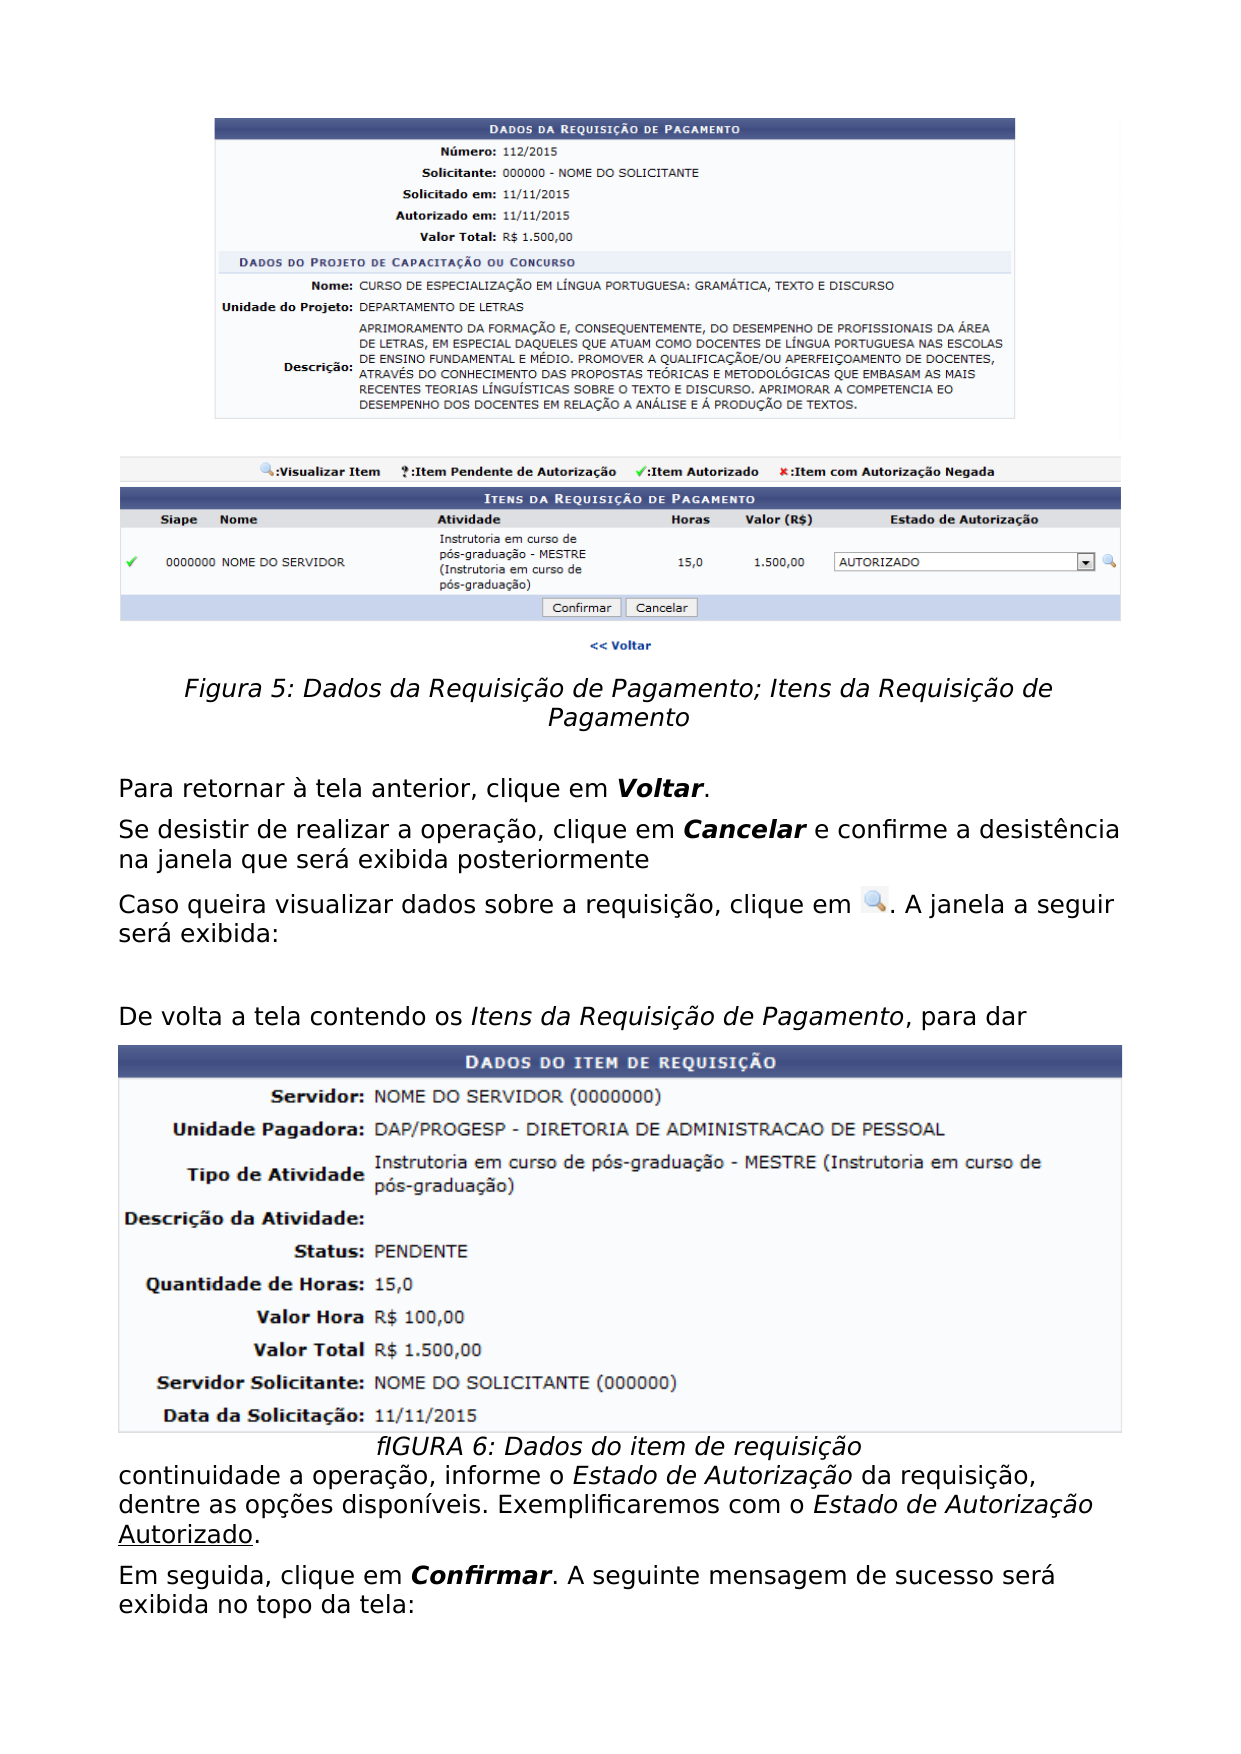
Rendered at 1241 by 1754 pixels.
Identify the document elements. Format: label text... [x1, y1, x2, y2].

picture [118, 118, 1123, 674]
text Se desistir de realizar a operação, clique em Cancelar e confirme a desistência na janela que será exibida posteriormente [118, 816, 1122, 874]
text Caso queira visualizar dados sobre a requisição, clique em . A janela a seguir será exibida: [118, 886, 1122, 948]
text Para retornar à tela anterior, clique em Voltar. [118, 774, 1122, 803]
text Figura 5: Dados da Requisição de Pagamento; Itens da Requisição de Pagamento [118, 674, 1122, 732]
picture [860, 886, 889, 913]
text De volta a tela contendo os Itens da Requisição de Pagamento, para dar [118, 1002, 1122, 1045]
text fIGURA 6: Dados do item de requisição [118, 1433, 1122, 1461]
text Em seguida, clique em Confirmar. A seguinte mensagem de sucesso será exibida no topo da tela: [118, 1561, 1122, 1620]
picture [118, 1045, 1123, 1433]
text continuidade a operação, informe o Estado de Autorização da requisição, dentre as opções disponíveis. Exemplificaremos com o Estado de Autorização Autorizado. [118, 1461, 1122, 1549]
